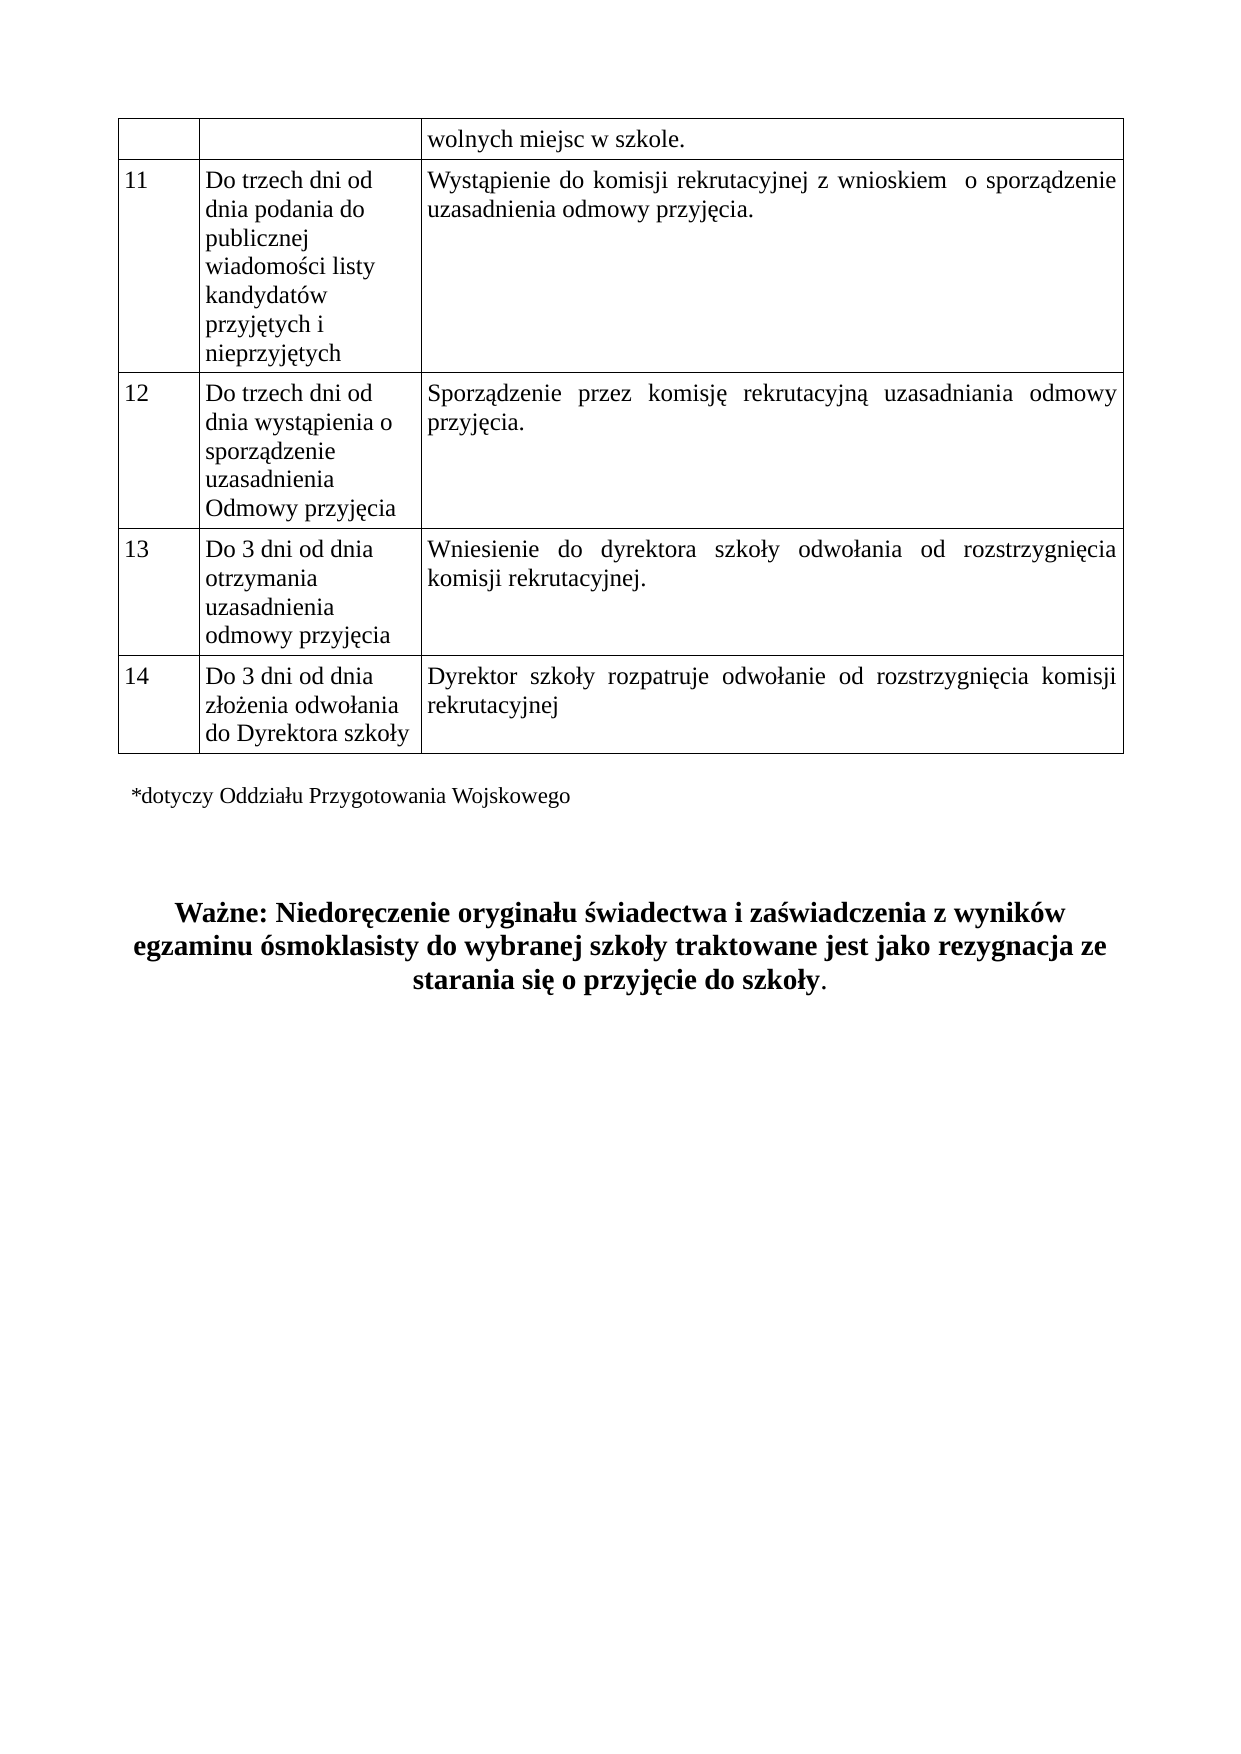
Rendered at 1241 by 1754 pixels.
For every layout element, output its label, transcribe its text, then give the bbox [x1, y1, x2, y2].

text *dotyczy Oddziału Przygotowania Wojskowego [118, 782, 1122, 809]
table_cell 12 [119, 373, 199, 528]
table_cell Wniesienie do dyrektora szkoły odwołania od rozstrzygnięcia komisji rekrutacyjnej. [422, 529, 1123, 655]
table_cell Dyrektor szkoły rozpatruje odwołanie od rozstrzygnięcia komisji rekrutacyjnej [422, 656, 1123, 753]
table_cell wolnych miejsc w szkole. [422, 119, 1123, 159]
table_cell [119, 119, 199, 159]
table_cell 13 [119, 529, 199, 655]
table_cell [200, 119, 421, 159]
table_cell Wystąpienie do komisji rekrutacyjnej z wnioskiem o sporządzenie uzasadnienia odmowy przyjęcia. [422, 160, 1123, 372]
table_cell Do 3 dni od dnia złożenia odwołania do Dyrektora szkoły [200, 656, 421, 753]
table_cell Sporządzenie przez komisję rekrutacyjną uzasadniania odmowy przyjęcia. [422, 373, 1123, 528]
table_cell Do 3 dni od dnia otrzymania uzasadnienia odmowy przyjęcia [200, 529, 421, 655]
table_cell 11 [119, 160, 199, 372]
table_cell Do trzech dni od dnia podania do publicznej wiadomości listy kandydatów przyjętych i nieprzyjętych [200, 160, 421, 372]
text Ważne: Niedoręczenie oryginału świadectwa i zaświadczenia z wyników egzaminu ósmoklasisty do wybranej szkoły traktowane jest jako rezygnacja ze starania się o przyjęcie do szkoły. [118, 895, 1122, 996]
table_cell 14 [119, 656, 199, 753]
table_cell Do trzech dni od dnia wystąpienia o sporządzenie uzasadnienia Odmowy przyjęcia [200, 373, 421, 528]
